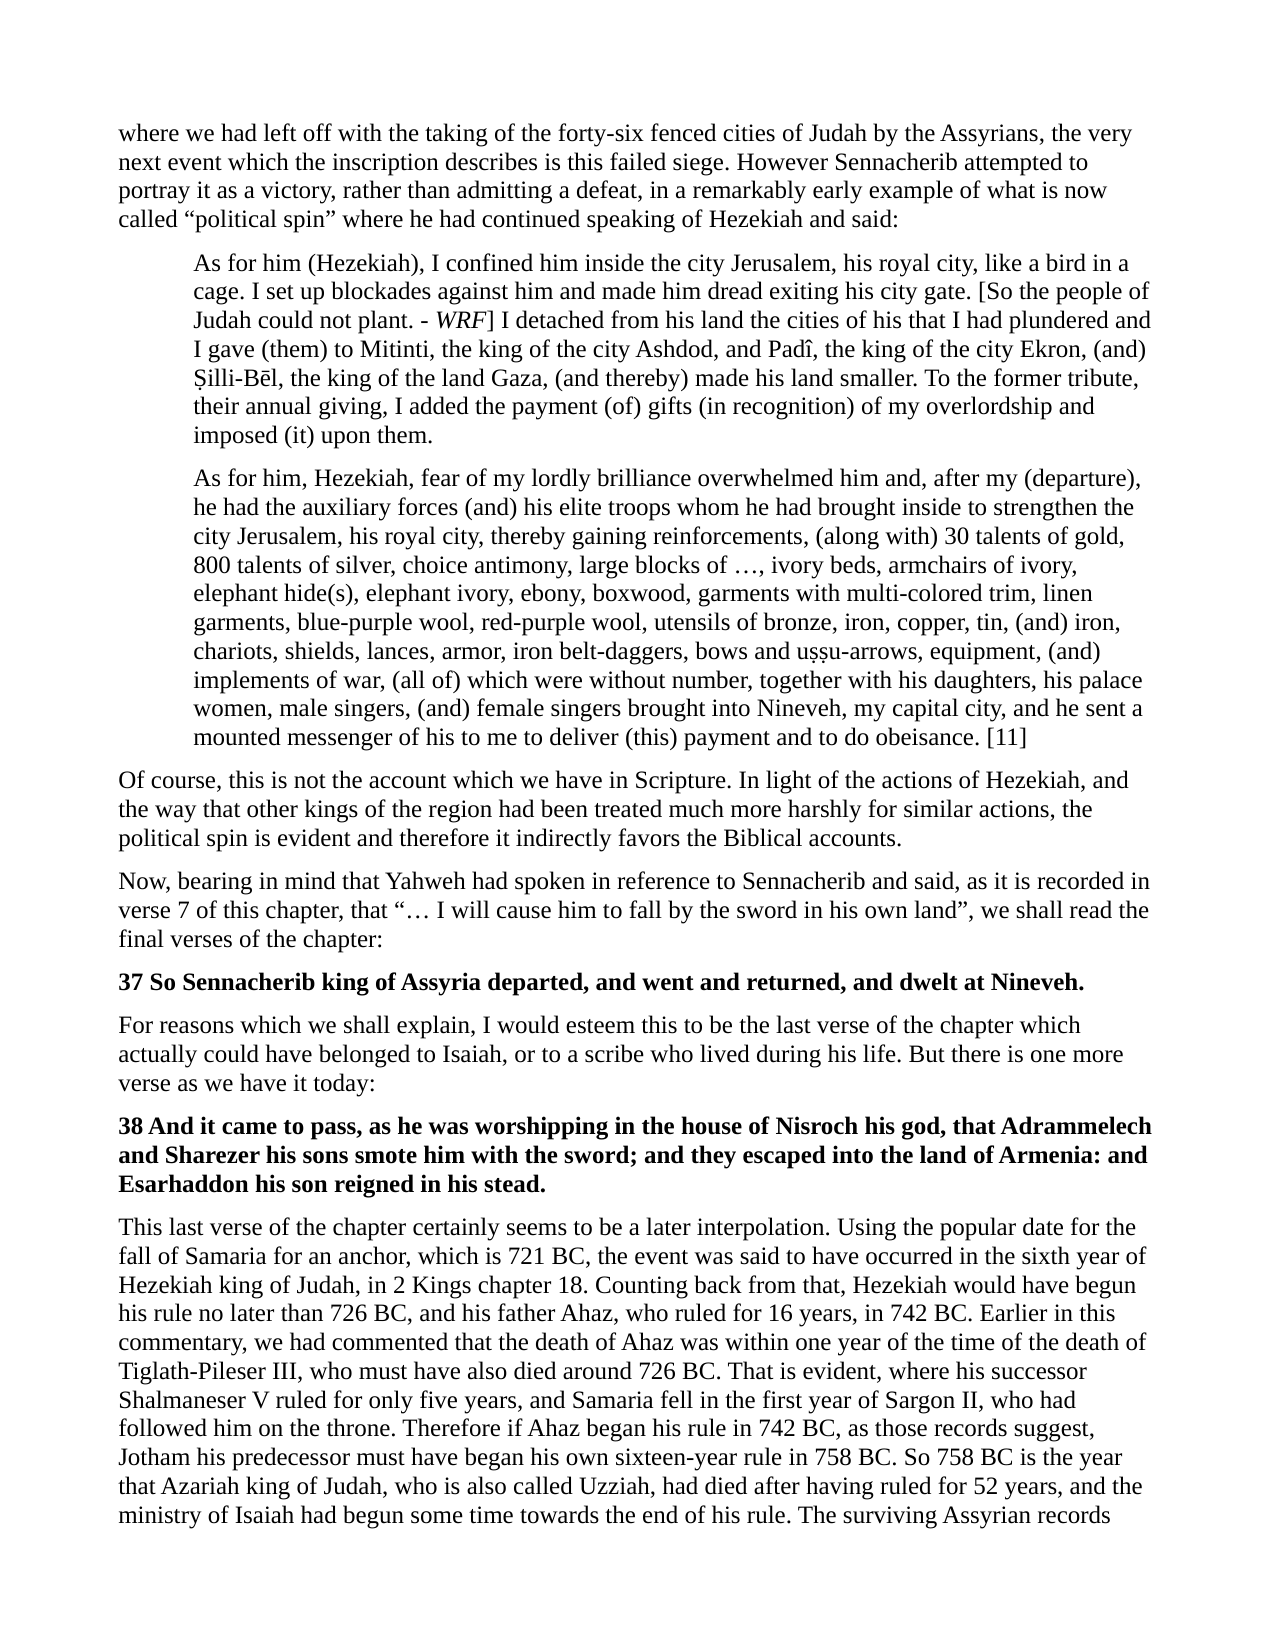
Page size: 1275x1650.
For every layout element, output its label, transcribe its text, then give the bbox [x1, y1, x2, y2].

text For reasons which we shall explain, I would esteem this to be the last verse of the chapter which actually could have belonged to Isaiah, or to a scribe who lived during his life. But there is one more verse as we have it today: [118, 1011, 1157, 1097]
text 37 So Sennacherib king of Assyria departed, and went and returned, and dwelt at Nineveh. [118, 967, 1157, 996]
text This last verse of the chapter certainly seems to be a later interpolation. Using the popular date for the fall of Samaria for an anchor, which is 721 BC, the event was said to have occurred in the sixth year of Hezekiah king of Judah, in 2 Kings chapter 18. Counting back from that, Hezekiah would have begun his rule no later than 726 BC, and his father Ahaz, who ruled for 16 years, in 742 BC. Earlier in this commentary, we had commented that the death of Ahaz was within one year of the time of the death of Tiglath-Pileser III, who must have also died around 726 BC. That is evident, where his successor Shalmaneser V ruled for only five years, and Samaria fell in the first year of Sargon II, who had followed him on the throne. Therefore if Ahaz began his rule in 742 BC, as those records suggest, Jotham his predecessor must have began his own sixteen-year rule in 758 BC. So 758 BC is the year that Azariah king of Judah, who is also called Uzziah, had died after having ruled for 52 years, and the ministry of Isaiah had begun some time towards the end of his rule. The surviving Assyrian records [118, 1212, 1157, 1528]
text Now, bearing in mind that Yahweh had spoken in reference to Sennacherib and said, as it is recorded in verse 7 of this chapter, that “… I will cause him to fall by the sword in his own land”, we shall read the final verses of the chapter: [118, 866, 1157, 953]
text Of course, this is not the account which we have in Scripture. In light of the actions of Hezekiah, and the way that other kings of the region had been treated much more harshly for similar actions, the political spin is evident and therefore it indirectly favors the Biblical accounts. [118, 766, 1157, 852]
text As for him, Hezekiah, fear of my lordly brilliance overwhelmed him and, after my (departure), he had the auxiliary forces (and) his elite troops whom he had brought inside to strengthen the city Jerusalem, his royal city, thereby gaining reinforcements, (along with) 30 talents of gold, 800 talents of silver, choice antimony, large blocks of …, ivory beds, armchairs of ivory, elephant hide(s), elephant ivory, ebony, boxwood, garments with multi-colored trim, linen garments, blue-purple wool, red-purple wool, utensils of bronze, iron, copper, tin, (and) iron, chariots, shields, lances, armor, iron belt-daggers, bows and uṣṣu-arrows, equipment, (and) implements of war, (all of) which were without number, together with his daughters, his palace women, male singers, (and) female singers brought into Nineveh, my capital city, and he sent a mounted messenger of his to me to deliver (this) payment and to do obeisance. [11] [193, 463, 1157, 751]
text where we had left off with the taking of the forty-six fenced cities of Judah by the Assyrians, the very next event which the inscription describes is this failed siege. However Sennacherib attempted to portray it as a victory, rather than admitting a defeat, in a remarkably early example of what is now called “political spin” where he had continued speaking of Hezekiah and said: [118, 118, 1157, 233]
text As for him (Hezekiah), I confined him inside the city Jerusalem, his royal city, like a bird in a cage. I set up blockades against him and made him dread exiting his city gate. [So the people of Judah could not plant. - WRF] I detached from his land the cities of his that I had plundered and I gave (them) to Mitinti, the king of the city Ashdod, and Padî, the king of the city Ekron, (and) Ṣilli-Bēl, the king of the land Gaza, (and thereby) made his land smaller. To the former tribute, their annual giving, I added the payment (of) gifts (in recognition) of my overlordship and imposed (it) upon them. [193, 248, 1157, 449]
text 38 And it came to pass, as he was worshipping in the house of Nisroch his god, that Adrammelech and Sharezer his sons smote him with the sword; and they escaped into the land of Armenia: and Esarhaddon his son reigned in his stead. [118, 1111, 1157, 1198]
